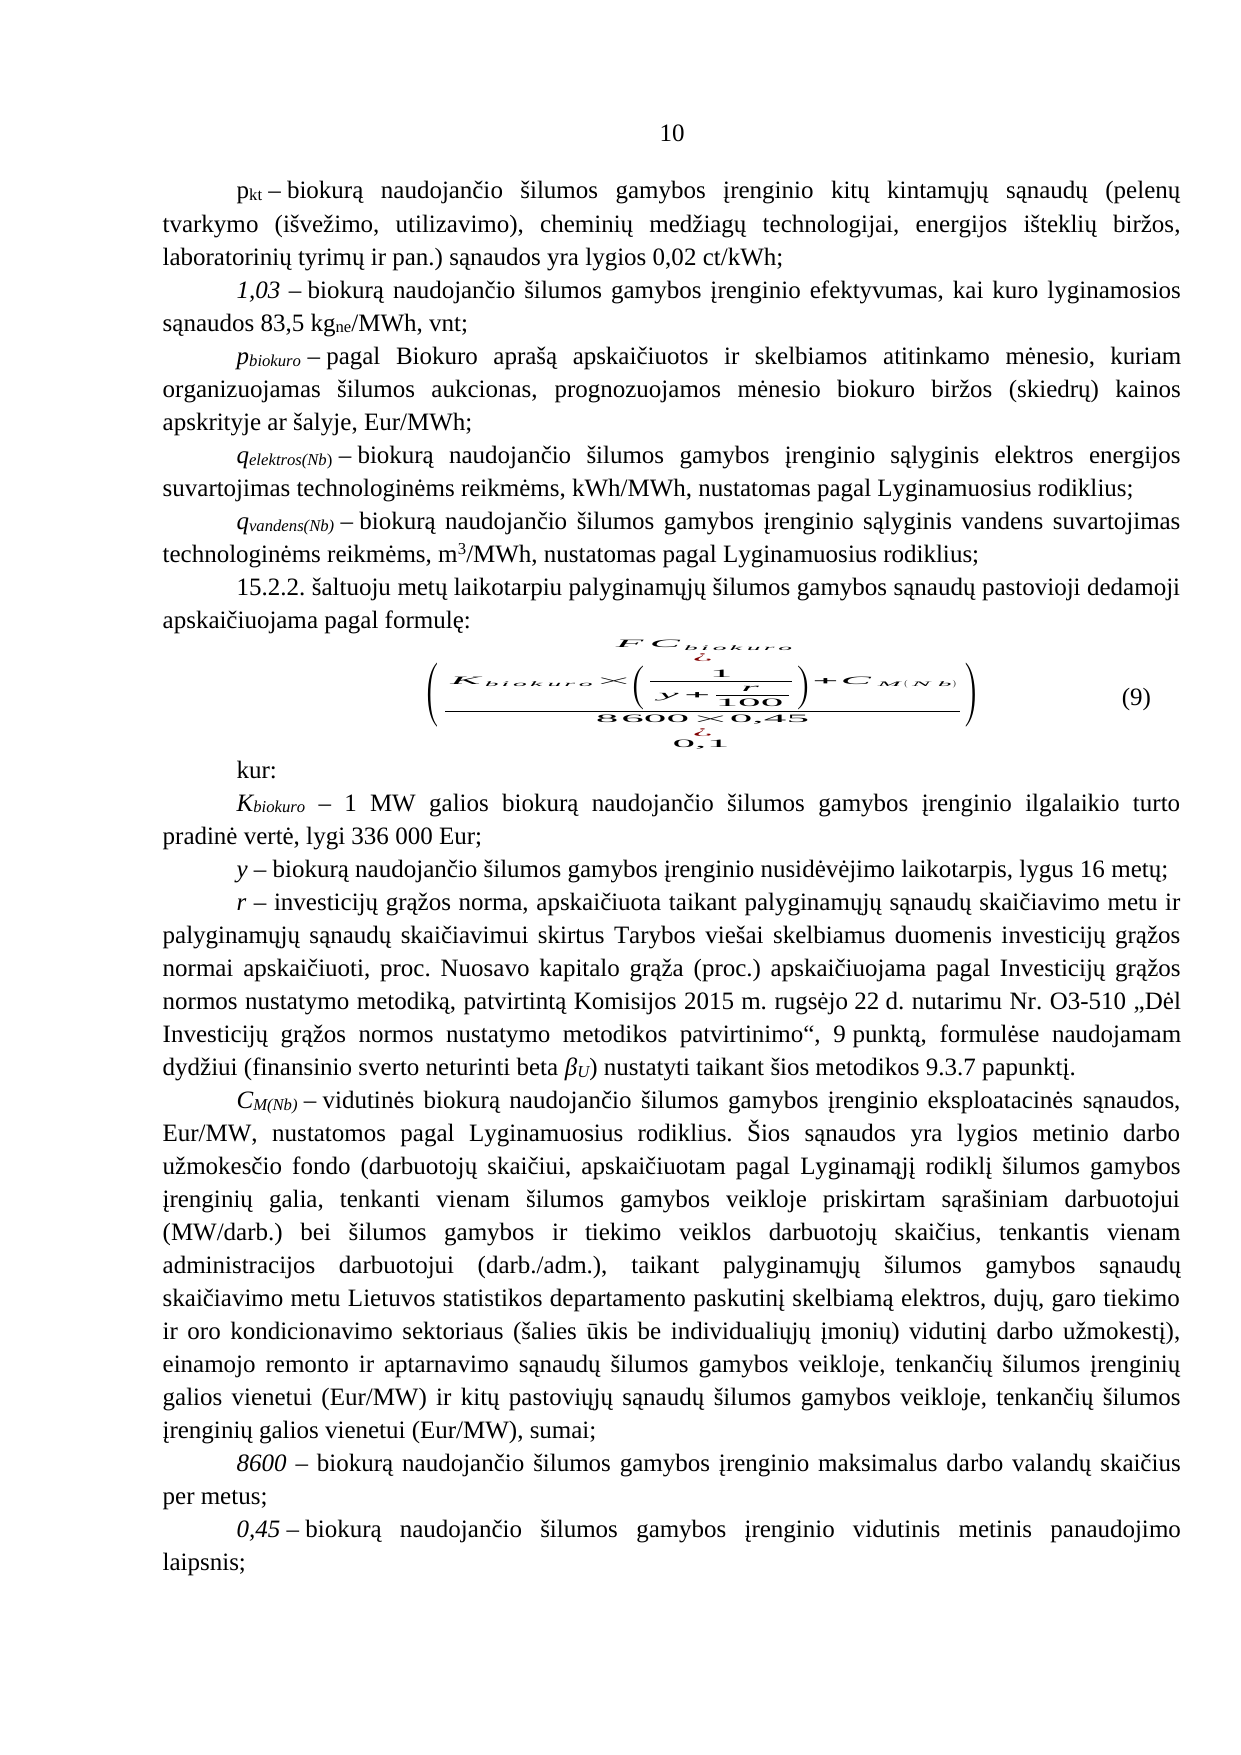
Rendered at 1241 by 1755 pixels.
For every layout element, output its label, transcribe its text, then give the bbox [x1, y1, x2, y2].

text r – investicijų grąžos norma, apskaičiuota taikant palyginamųjų sąnaudų skaičiavimo metu ir palyginamųjų sąnaudų skaičiavimui skirtus Tarybos viešai skelbiamus duomenis investicijų grąžos normai apskaičiuoti, proc. Nuosavo kapitalo grąža (proc.) apskaičiuojama pagal Investicijų grąžos normos nustatymo metodiką, patvirtintą Komisijos 2015 m. rugsėjo 22 d. nutarimu Nr. O3-510 „Dėl Investicijų grąžos normos nustatymo metodikos patvirtinimo“, 9 punktą, formulėse naudojamam dydžiui (finansinio sverto neturinti beta βU) nustatyti taikant šios metodikos 9.3.7 papunktį. [162, 887, 1181, 1081]
text pkt – biokurą naudojančio šilumos gamybos įrenginio kitų kintamųjų sąnaudų (pelenų tvarkymo (išvežimo, utilizavimo), cheminių medžiagų technologijai, energijos išteklių biržos, laboratorinių tyrimų ir pan.) sąnaudos yra lygios 0,02 ct/kWh; [162, 176, 1181, 270]
table_header (9) [1091, 638, 1181, 755]
table_header [163, 638, 239, 755]
text 15.2.2. šaltuoju metų laikotarpiu palyginamųjų šilumos gamybos sąnaudų pastovioji dedamoji apskaičiuojama pagal formulę: [162, 572, 1181, 634]
text Kbiokuro – 1 MW galios biokurą naudojančio šilumos gamybos įrenginio ilgalaikio turto pradinė vertė, lygi 336 000 Eur; [162, 788, 1181, 849]
text 0,45 – biokurą naudojančio šilumos gamybos įrenginio vidutinis metinis panaudojimo laipsnis; [162, 1514, 1181, 1576]
text kur: [162, 755, 1181, 783]
text pbiokuro – pagal Biokuro aprašą apskaičiuotos ir skelbiamos atitinkamo mėnesio, kuriam organizuojamas šilumos aukcionas, prognozuojamos mėnesio biokuro biržos (skiedrų) kainos apskrityje ar šalyje, Eur/MWh; [162, 341, 1181, 436]
text 8600 – biokurą naudojančio šilumos gamybos įrenginio maksimalus darbo valandų skaičius per metus; [162, 1448, 1181, 1510]
text qvandens(Nb) – biokurą naudojančio šilumos gamybos įrenginio sąlyginis vandens suvartojimas technologinėms reikmėms, m3/MWh, nustatomas pagal Lyginamuosius rodiklius; [162, 506, 1181, 568]
table_header [239, 638, 1091, 755]
text CM(Nb) – vidutinės biokurą naudojančio šilumos gamybos įrenginio eksploatacinės sąnaudos, Eur/MW, nustatomos pagal Lyginamuosius rodiklius. Šios sąnaudos yra lygios metinio darbo užmokesčio fondo (darbuotojų skaičiui, apskaičiuotam pagal Lyginamąjį rodiklį šilumos gamybos įrenginių galia, tenkanti vienam šilumos gamybos veikloje priskirtam sąrašiniam darbuotojui (MW/darb.) bei šilumos gamybos ir tiekimo veiklos darbuotojų skaičius, tenkantis vienam administracijos darbuotojui (darb./adm.), taikant palyginamųjų šilumos gamybos sąnaudų skaičiavimo metu Lietuvos statistikos departamento paskutinį skelbiamą elektros, dujų, garo tiekimo ir oro kondicionavimo sektoriaus (šalies ūkis be individualiųjų įmonių) vidutinį darbo užmokestį), einamojo remonto ir aptarnavimo sąnaudų šilumos gamybos veikloje, tenkančių šilumos įrenginių galios vienetui (Eur/MW) ir kitų pastoviųjų sąnaudų šilumos gamybos veikloje, tenkančių šilumos įrenginių galios vienetui (Eur/MW), sumai; [162, 1085, 1181, 1444]
text y – biokurą naudojančio šilumos gamybos įrenginio nusidėvėjimo laikotarpis, lygus 16 metų; [162, 854, 1181, 882]
text qelektros(Nb) – biokurą naudojančio šilumos gamybos įrenginio sąlyginis elektros energijos suvartojimas technologinėms reikmėms, kWh/MWh, nustatomas pagal Lyginamuosius rodiklius; [162, 440, 1181, 502]
text 1,03 – biokurą naudojančio šilumos gamybos įrenginio efektyvumas, kai kuro lyginamosios sąnaudos 83,5 kgne/MWh, vnt; [162, 275, 1181, 336]
